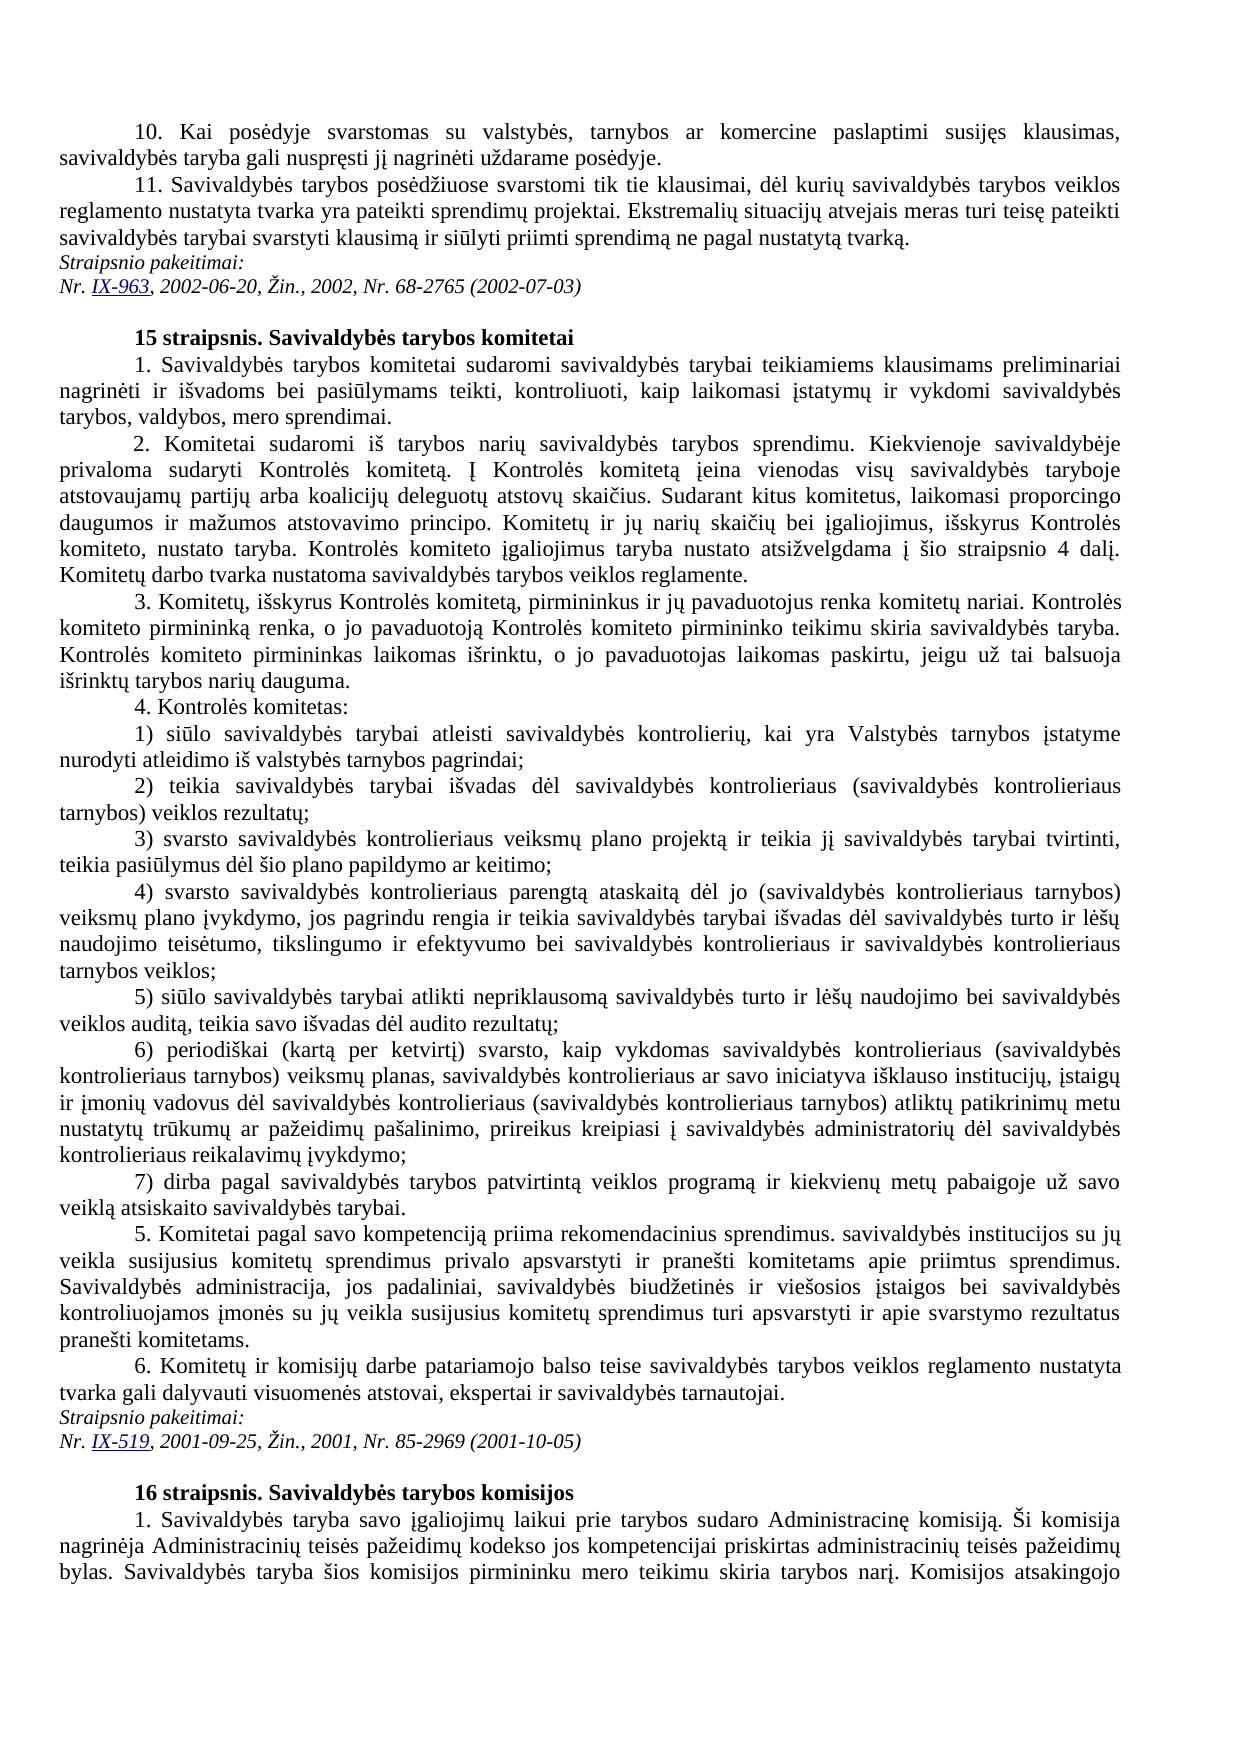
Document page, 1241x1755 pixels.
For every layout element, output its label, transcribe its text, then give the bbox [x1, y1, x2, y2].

text 15 straipsnis. Savivaldybės tarybos komitetai [59, 324, 1122, 351]
text 16 straipsnis. Savivaldybės tarybos komisijos [59, 1479, 1122, 1506]
text 2) teikia savivaldybės tarybai išvadas dėl savivaldybės kontrolieriaus (savivaldybės kontrolieriaus tarnybos) veiklos rezultatų; [59, 772, 1122, 825]
text 3. Komitetų, išskyrus Kontrolės komitetą, pirmininkus ir jų pavaduotojus renka komitetų nariai. Kontrolės komiteto pirmininką renka, o jo pavaduotoją Kontrolės komiteto pirmininko teikimu skiria savivaldybės taryba. Kontrolės komiteto pirmininkas laikomas išrinktu, o jo pavaduotojas laikomas paskirtu, jeigu už tai balsuoja išrinktų tarybos narių dauguma. [59, 588, 1122, 693]
text 1) siūlo savivaldybės tarybai atleisti savivaldybės kontrolierių, kai yra Valstybės tarnybos įstatyme nurodyti atleidimo iš valstybės tarnybos pagrindai; [59, 720, 1122, 772]
text 3) svarsto savivaldybės kontrolieriaus veiksmų plano projektą ir teikia jį savivaldybės tarybai tvirtinti, teikia pasiūlymus dėl šio plano papildymo ar keitimo; [59, 825, 1122, 878]
text Straipsnio pakeitimai: [59, 1405, 1122, 1429]
text 10. Kai posėdyje svarstomas su valstybės, tarnybos ar komercine paslaptimi susijęs klausimas, savivaldybės taryba gali nuspręsti jį nagrinėti uždarame posėdyje. [59, 118, 1122, 171]
text 5) siūlo savivaldybės tarybai atlikti nepriklausomą savivaldybės turto ir lėšų naudojimo bei savivaldybės veiklos auditą, teikia savo išvadas dėl audito rezultatų; [59, 983, 1122, 1036]
text 4) svarsto savivaldybės kontrolieriaus parengtą ataskaitą dėl jo (savivaldybės kontrolieriaus tarnybos) veiksmų plano įvykdymo, jos pagrindu rengia ir teikia savivaldybės tarybai išvadas dėl savivaldybės turto ir lėšų naudojimo teisėtumo, tikslingumo ir efektyvumo bei savivaldybės kontrolieriaus ir savivaldybės kontrolieriaus tarnybos veiklos; [59, 878, 1122, 983]
text 4. Kontrolės komitetas: [59, 693, 1122, 720]
text Nr. IX-519, 2001-09-25, Žin., 2001, Nr. 85-2969 (2001-10-05) [59, 1429, 1122, 1453]
text 7) dirba pagal savivaldybės tarybos patvirtintą veiklos programą ir kiekvienų metų pabaigoje už savo veiklą atsiskaito savivaldybės tarybai. [59, 1168, 1122, 1220]
text 5. Komitetai pagal savo kompetenciją priima rekomendacinius sprendimus. savivaldybės institucijos su jų veikla susijusius komitetų sprendimus privalo apsvarstyti ir pranešti komitetams apie priimtus sprendimus. Savivaldybės administracija, jos padaliniai, savivaldybės biudžetinės ir viešosios įstaigos bei savivaldybės kontroliuojamos įmonės su jų veikla susijusius komitetų sprendimus turi apsvarstyti ir apie svarstymo rezultatus pranešti komitetams. [59, 1220, 1122, 1352]
text 1. Savivaldybės tarybos komitetai sudaromi savivaldybės tarybai teikiamiems klausimams preliminariai nagrinėti ir išvadoms bei pasiūlymams teikti, kontroliuoti, kaip laikomasi įstatymų ir vykdomi savivaldybės tarybos, valdybos, mero sprendimai. [59, 351, 1122, 430]
text 6. Komitetų ir komisijų darbe patariamojo balso teise savivaldybės tarybos veiklos reglamento nustatyta tvarka gali dalyvauti visuomenės atstovai, ekspertai ir savivaldybės tarnautojai. [59, 1352, 1122, 1405]
text 6) periodiškai (kartą per ketvirtį) svarsto, kaip vykdomas savivaldybės kontrolieriaus (savivaldybės kontrolieriaus tarnybos) veiksmų planas, savivaldybės kontrolieriaus ar savo iniciatyva išklauso institucijų, įstaigų ir įmonių vadovus dėl savivaldybės kontrolieriaus (savivaldybės kontrolieriaus tarnybos) atliktų patikrinimų metu nustatytų trūkumų ar pažeidimų pašalinimo, prireikus kreipiasi į savivaldybės administratorių dėl savivaldybės kontrolieriaus reikalavimų įvykdymo; [59, 1036, 1122, 1168]
text 2. Komitetai sudaromi iš tarybos narių savivaldybės tarybos sprendimu. Kiekvienoje savivaldybėje privaloma sudaryti Kontrolės komitetą. Į Kontrolės komitetą įeina vienodas visų savivaldybės taryboje atstovaujamų partijų arba koalicijų deleguotų atstovų skaičius. Sudarant kitus komitetus, laikomasi proporcingo daugumos ir mažumos atstovavimo principo. Komitetų ir jų narių skaičių bei įgaliojimus, išskyrus Kontrolės komiteto, nustato taryba. Kontrolės komiteto įgaliojimus taryba nustato atsižvelgdama į šio straipsnio 4 dalį. Komitetų darbo tvarka nustatoma savivaldybės tarybos veiklos reglamente. [59, 430, 1122, 588]
text Nr. IX-963, 2002-06-20, Žin., 2002, Nr. 68-2765 (2002-07-03) [59, 274, 1122, 298]
text 11. Savivaldybės tarybos posėdžiuose svarstomi tik tie klausimai, dėl kurių savivaldybės tarybos veiklos reglamento nustatyta tvarka yra pateikti sprendimų projektai. Ekstremalių situacijų atvejais meras turi teisę pateikti savivaldybės tarybai svarstyti klausimą ir siūlyti priimti sprendimą ne pagal nustatytą tvarką. [59, 171, 1122, 250]
text Straipsnio pakeitimai: [59, 250, 1122, 274]
text 1. Savivaldybės taryba savo įgaliojimų laikui prie tarybos sudaro Administracinę komisiją. Ši komisija nagrinėja Administracinių teisės pažeidimų kodekso jos kompetencijai priskirtas administracinių teisės pažeidimų bylas. Savivaldybės taryba šios komisijos pirmininku mero teikimu skiria tarybos narį. Komisijos atsakingojo [59, 1506, 1122, 1585]
